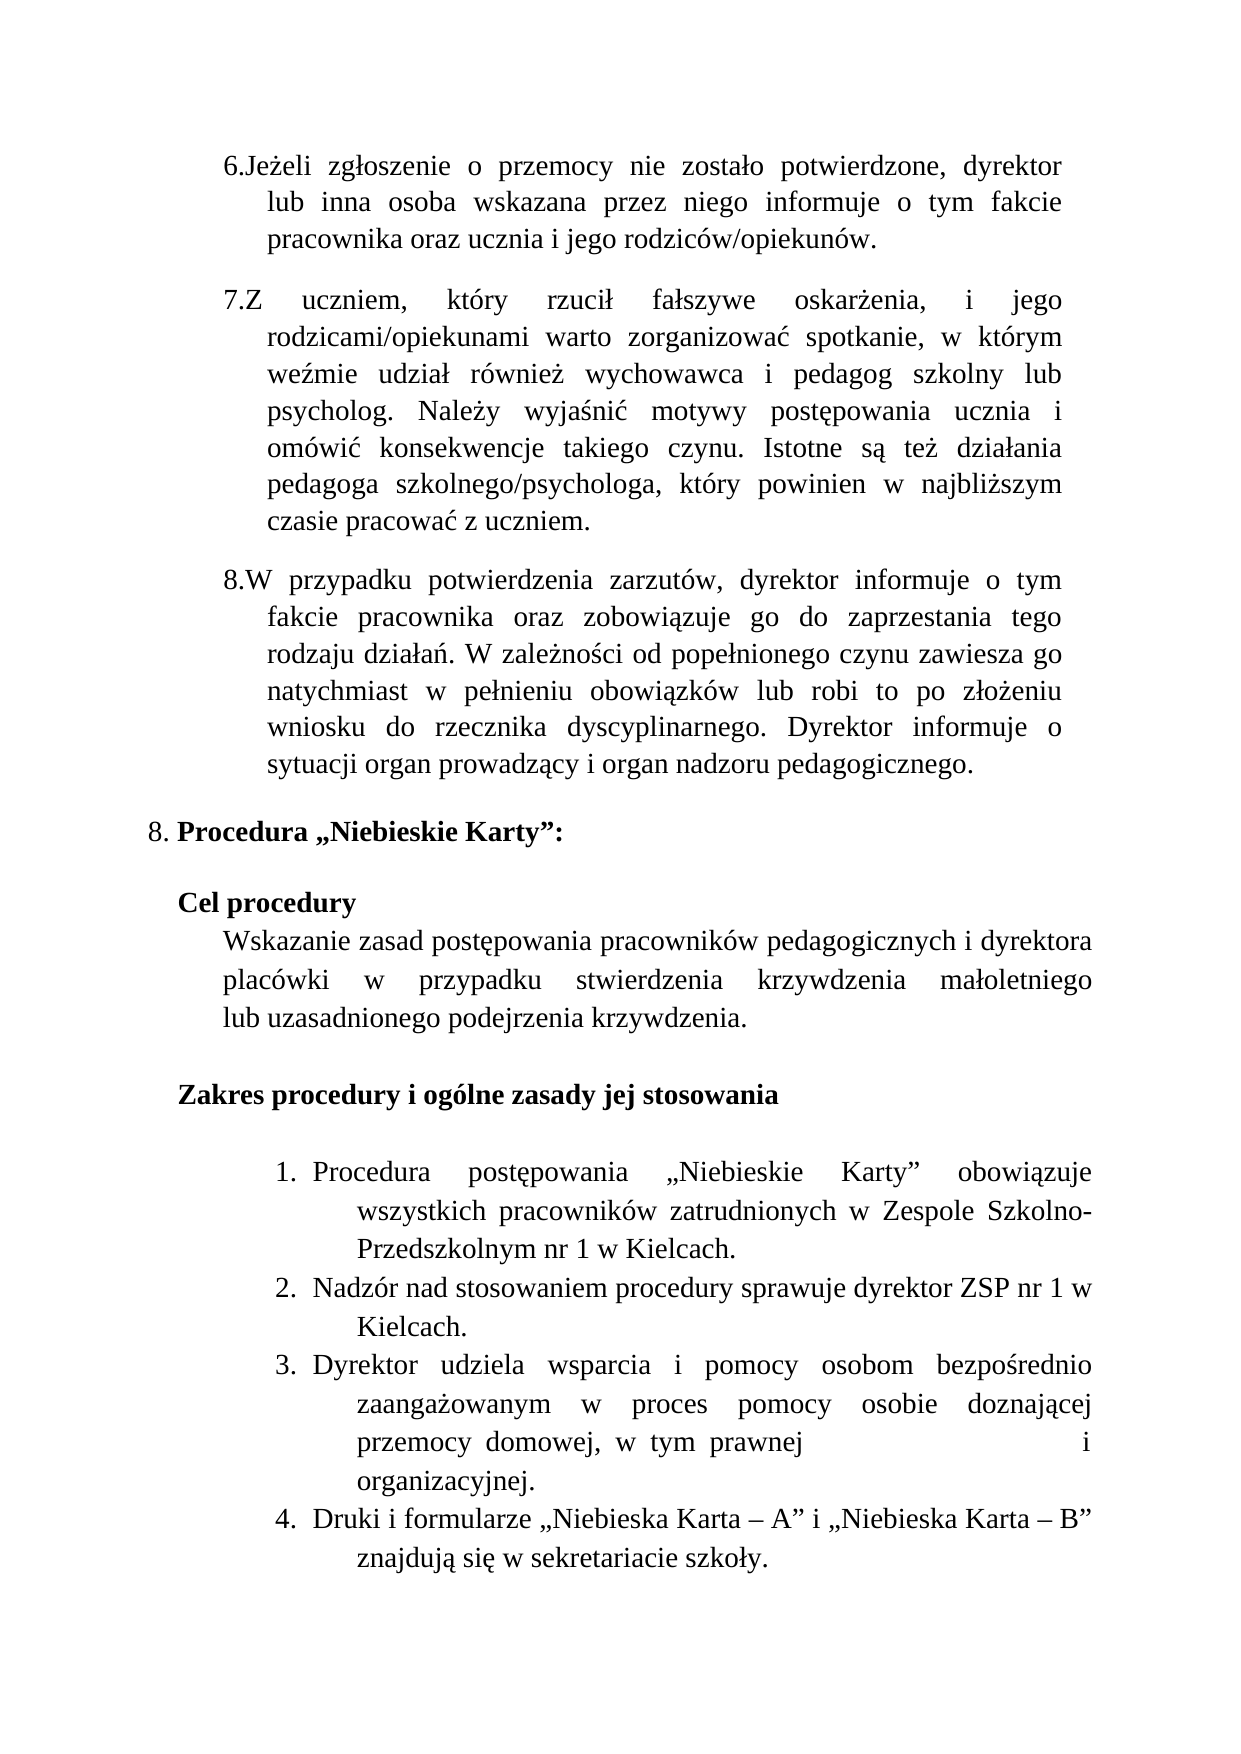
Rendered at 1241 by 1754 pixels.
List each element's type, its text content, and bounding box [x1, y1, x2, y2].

text 8. Procedura „Niebieskie Karty”: [148, 814, 1039, 848]
text Wskazanie zasad postępowania pracowników pedagogicznych i dyrektora placówki w przypadku stwierdzenia krzywdzenia małoletniego lub uzasadnionego podejrzenia krzywdzenia. [177, 923, 1093, 1034]
list Z uczniem, który rzucił fałszywe oskarżenia, i jego rodzicami/opiekunami warto zorganizować spotkanie, w którym weźmie udział również wychowawca i pedagog szkolny lub psycholog. Należy wyjaśnić motywy postępowania ucznia i omówić konsekwencje takiego czynu. Istotne są też działania pedagoga szkolnego/psychologa, który powinien w najbliższym czasie pracować z uczniem. [104, 282, 1063, 537]
list Druki i formularze „Niebieska Karta – A” i „Niebieska Karta – B” znajdują się w sekretariacie szkoły. [275, 1501, 1093, 1573]
list Dyrektor udziela wsparcia i pomocy osobom bezpośrednio zaangażowanym w proces pomocy osobie doznającej przemocy domowej, w tym prawnej i organizacyjnej. [275, 1347, 1093, 1496]
list W przypadku potwierdzenia zarzutów, dyrektor informuje o tym fakcie pracownika oraz zobowiązuje go do zaprzestania tego rodzaju działań. W zależności od popełnionego czynu zawiesza go natychmiast w pełnieniu obowiązków lub robi to po złożeniu wniosku do rzecznika dyscyplinarnego. Dyrektor informuje o sytuacji organ prowadzący i organ nadzoru pedagogicznego. [104, 562, 1063, 780]
text Cel procedury [177, 885, 1039, 918]
text Zakres procedury i ogólne zasady jej stosowania [148, 1077, 1039, 1111]
list Jeżeli zgłoszenie o przemocy nie zostało potwierdzone, dyrektor lub inna osoba wskazana przez niego informuje o tym fakcie pracownika oraz ucznia i jego rodziców/opiekunów. [104, 148, 1063, 255]
list Procedura postępowania „Niebieskie Karty” obowiązuje wszystkich pracowników zatrudnionych w Zespole Szkolno-Przedszkolnym nr 1 w Kielcach. [275, 1154, 1093, 1265]
list Nadzór nad stosowaniem procedury sprawuje dyrektor ZSP nr 1 w Kielcach. [275, 1270, 1093, 1342]
